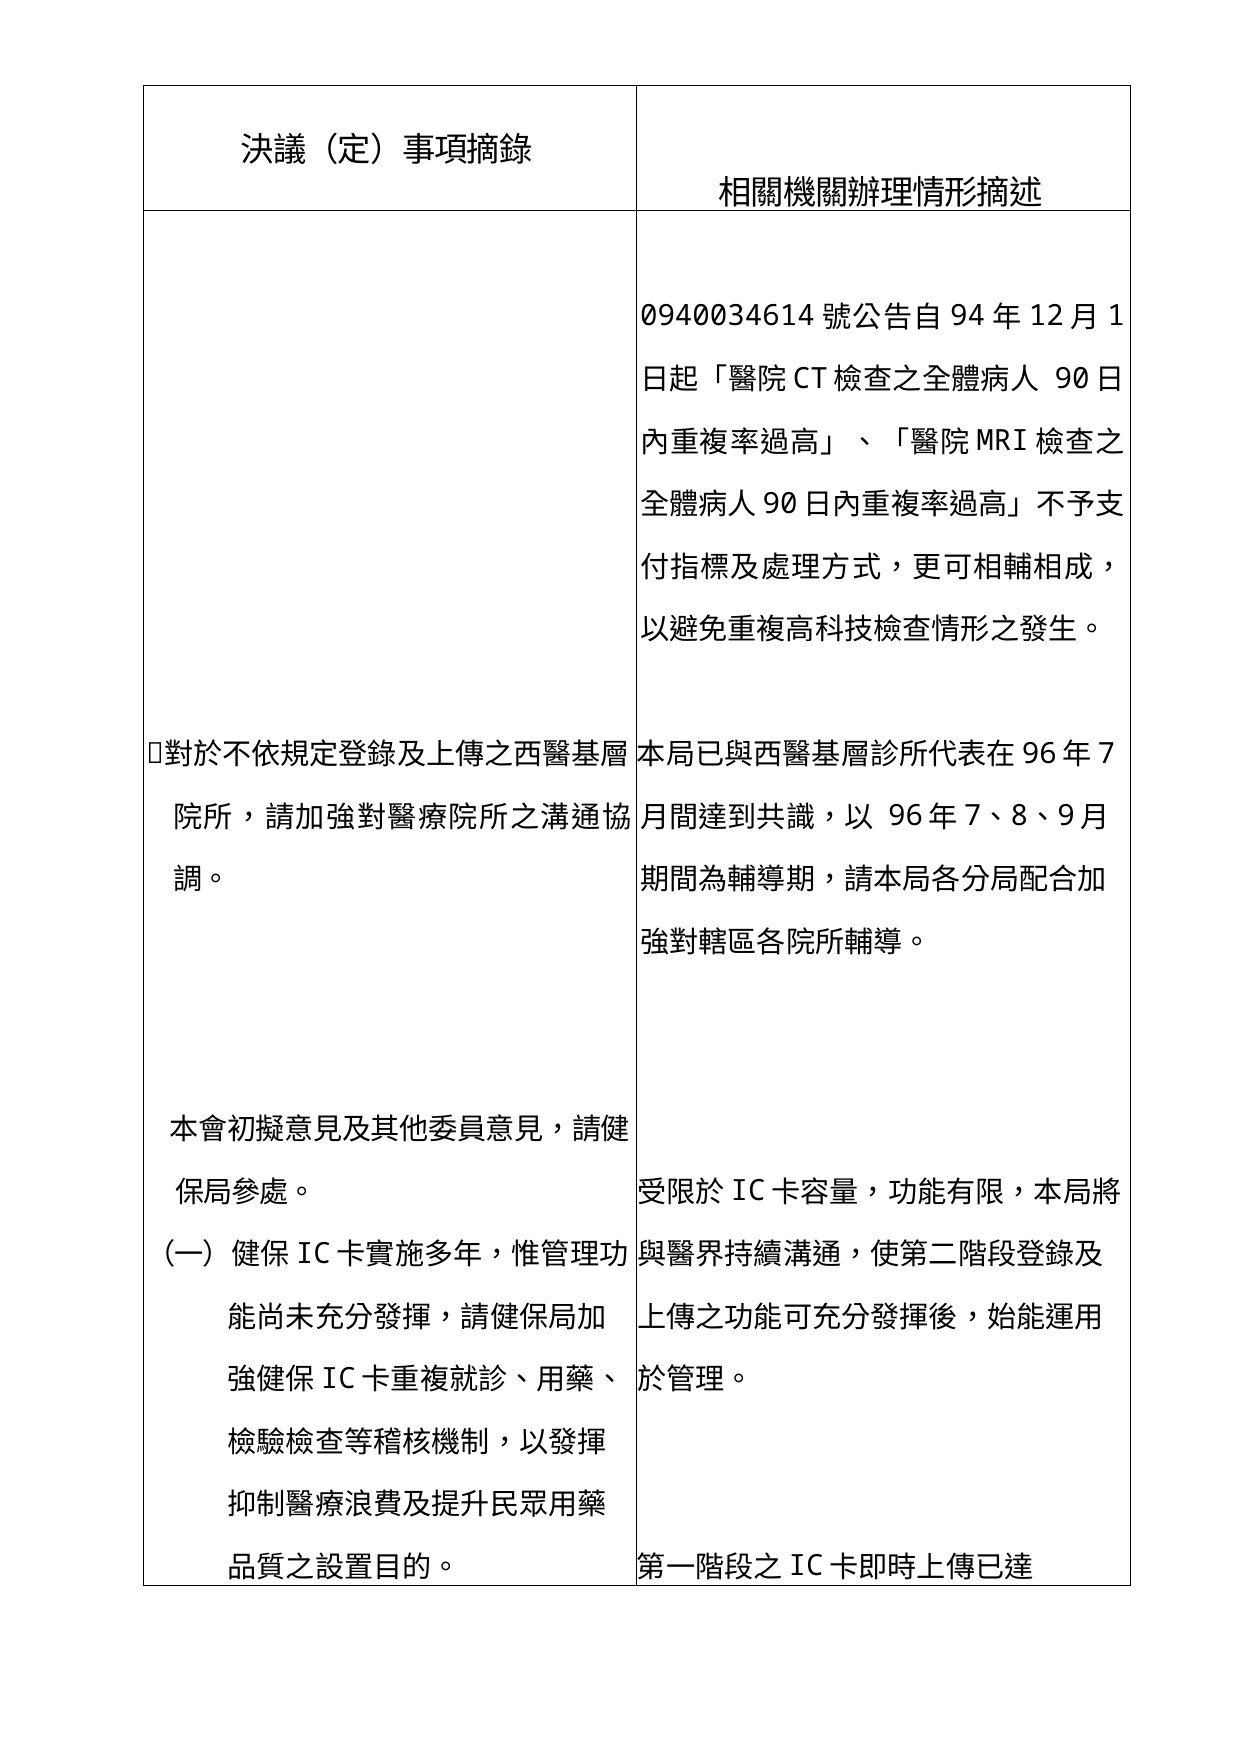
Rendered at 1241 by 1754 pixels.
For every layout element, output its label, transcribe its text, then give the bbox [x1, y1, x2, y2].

table_cell 0940034614號公告自94年12月1日起「醫院CT檢查之全體病人 90日內重複率過高」、「醫院MRI檢查之全體病人90日內重複率過高」不予支付指標及處理方式，更可相輔相成，以避免重複高科技檢查情形之發生。 本局已與西醫基層診所代表在96年7月間達到共識，以 96年7、8、9月期間為輔導期，請本局各分局配合加強對轄區各院所輔導。 受限於IC卡容量，功能有限，本局將與醫界持續溝通，使第二階段登錄及上傳之功能可充分發揮後，始能運用於管理。 第一階段之IC卡即時上傳已達 [637, 211, 1130, 1585]
table_header 相關機關辦理情形摘述 [637, 86, 1130, 210]
table_header 決議（定）事項摘錄 [144, 86, 636, 210]
table_cell 報告案第3案： 「健保IC卡執行之初步成效及相關改善措施」專題報告。 決定： 為有效抑制醫療浪費，請健保局儘速檢討，積極推動第二階段健保IC卡上傳之項目，以降低民眾重複就診、用藥、高科技檢查等情形。 對於不依規定登錄及上傳之西醫基層院所，請加強對醫療院所之溝通協調。 本會初擬意見及其他委員意見，請健保局參處。 （一）健保IC卡實施多年，惟管理功能尚未充分發揮，請健保局加強健保IC卡重複就診、用藥、檢驗檢查等稽核機制，以發揮抑制醫療浪費及提升民眾用藥品質之設置目的。 （二）健保IC卡上傳之資料，可做為健保制度改善及政策制定的重要依據，惟目前西醫基層診所上傳比率，仍屬偏低，且錯誤率偏高，建議健保局將上傳率及錯誤率兩項指標，定期列入本會業務執行 報告中。 （三）查全民健康保險醫療辦法第13條，已明定醫療院所提供診療服務後，應於保險憑證上登錄，並於24小時內上傳。另對於不依規定辦理者，特約管理辦法 第 63條及第64條亦訂有相關之 罰則，故請健保局除應加強 對 醫療院所之溝通輔導外，並確實依法執行。 [144, 211, 636, 1585]
